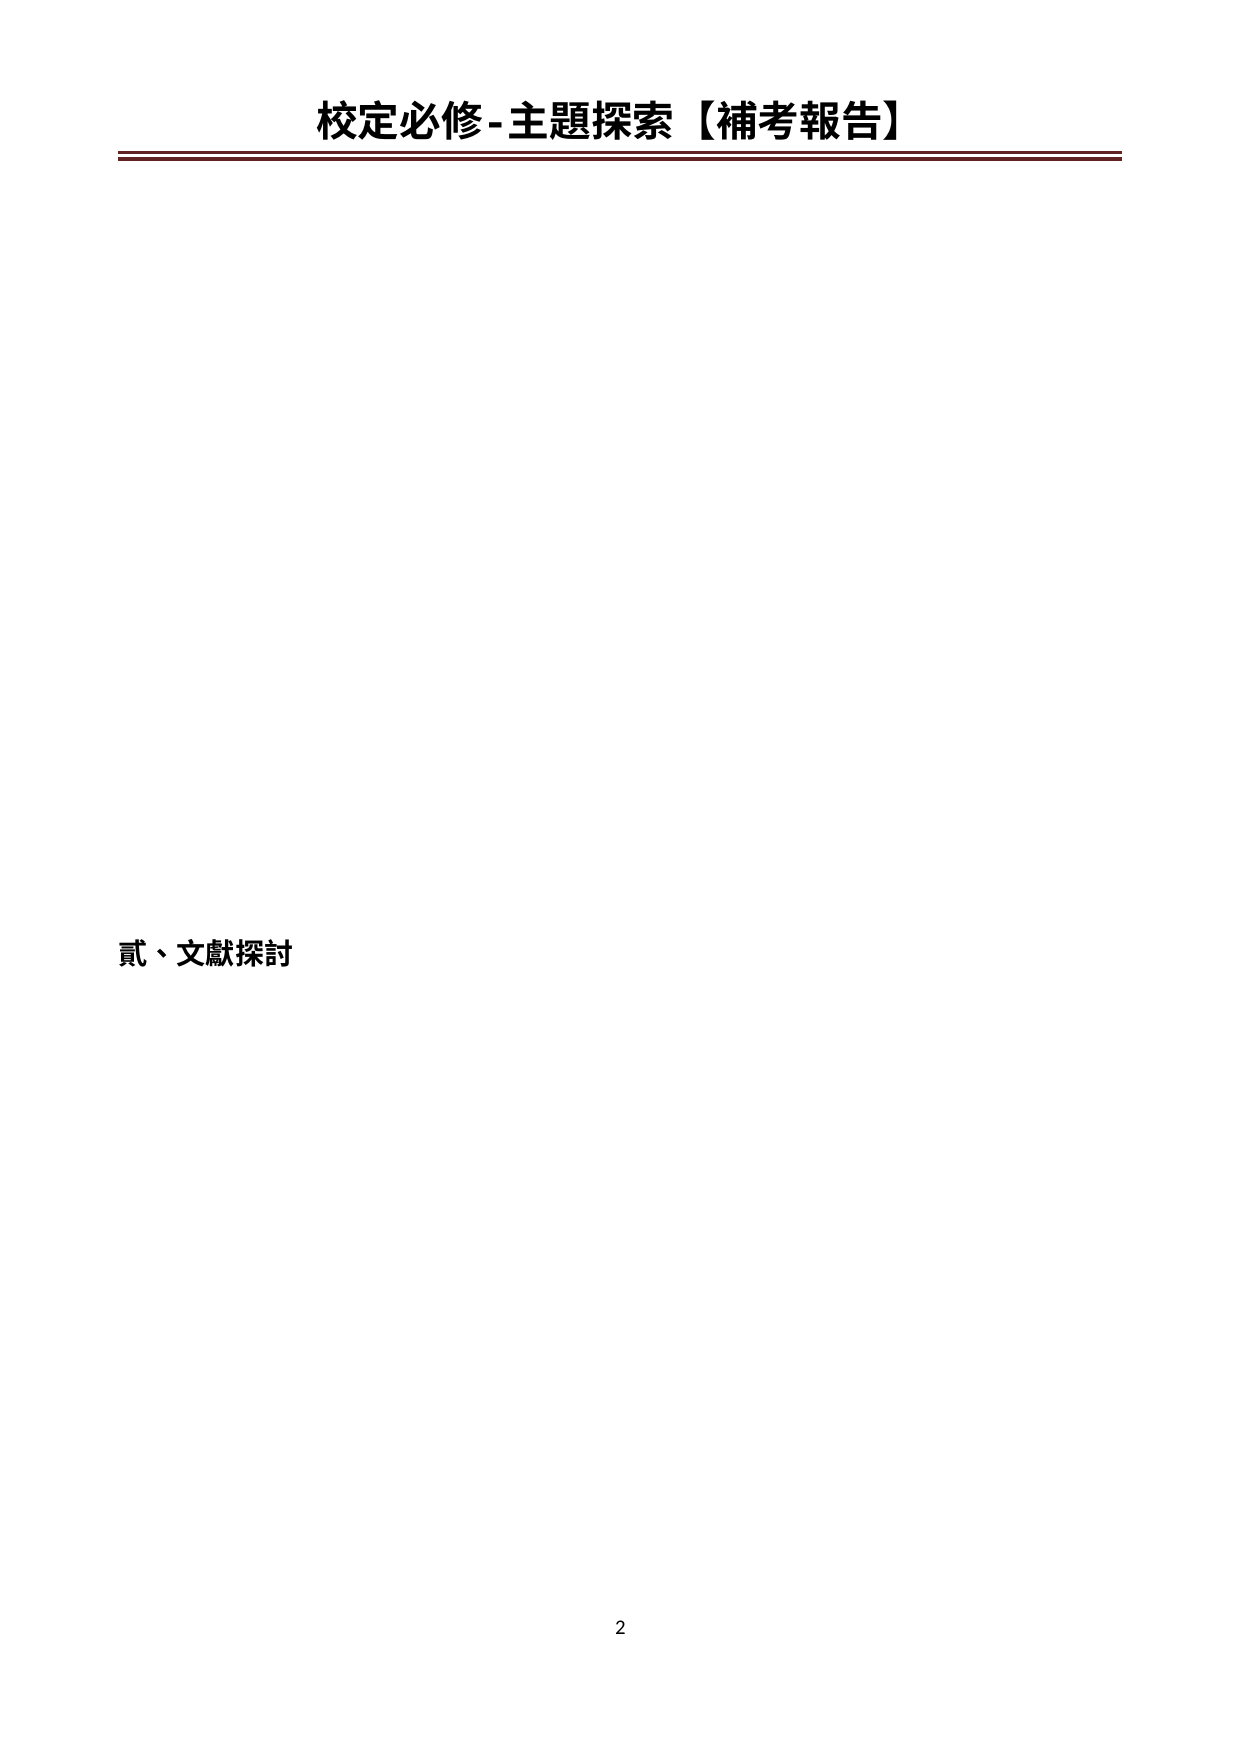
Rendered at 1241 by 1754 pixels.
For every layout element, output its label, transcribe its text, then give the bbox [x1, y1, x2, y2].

text 貳、文獻探討 [118, 910, 1122, 973]
